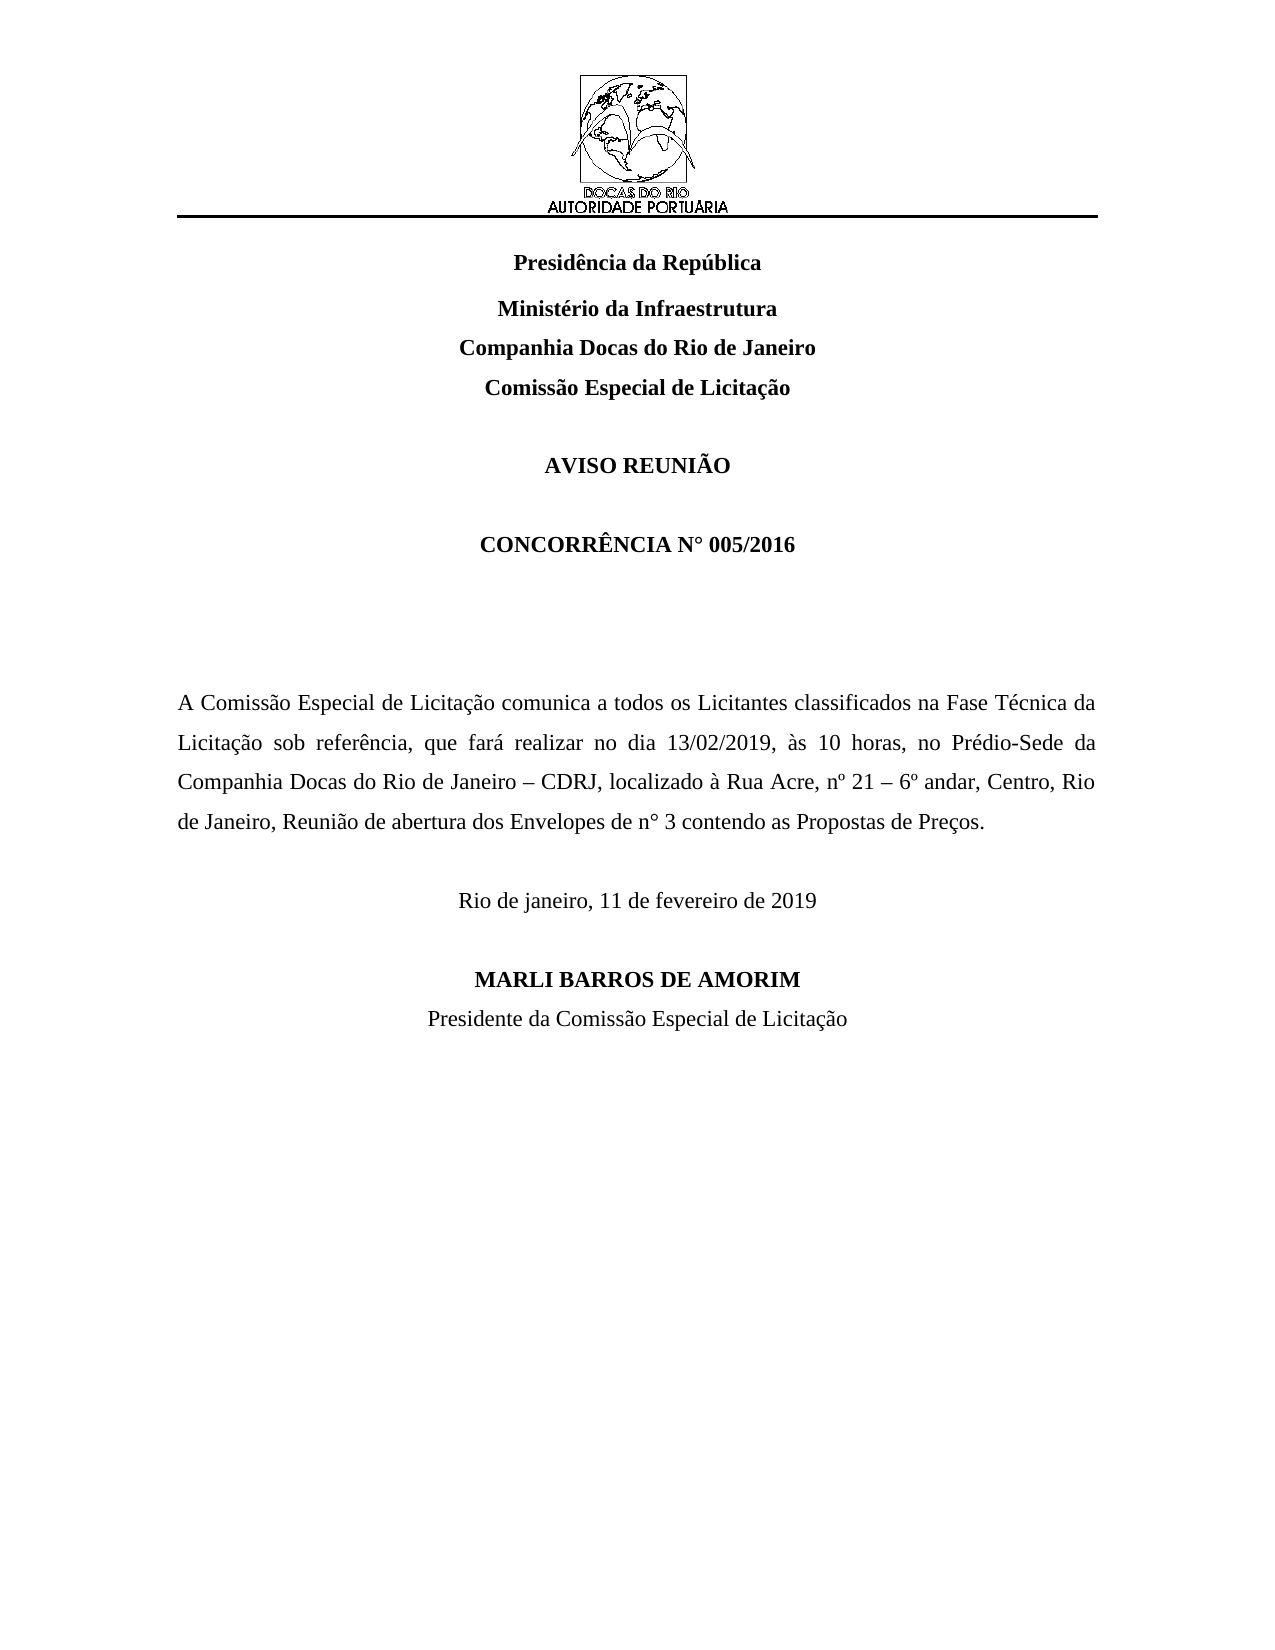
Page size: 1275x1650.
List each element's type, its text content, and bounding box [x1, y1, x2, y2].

text Companhia Docas do Rio de Janeiro [177, 334, 1098, 361]
text Comissão Especial de Licitação [177, 374, 1098, 400]
picture [547, 75, 728, 213]
subtitle Presidência da República [177, 249, 1098, 276]
text CONCORRÊNCIA N° 005/2016 [177, 532, 1098, 558]
text Presidente da Comissão Especial de Licitação [177, 1005, 1098, 1032]
text MARLI BARROS DE AMORIM [177, 966, 1098, 992]
text Rio de janeiro, 11 de fevereiro de 2019 [177, 887, 1098, 913]
text Ministério da Infraestrutura [177, 295, 1098, 321]
text AVISO REUNIÃO [177, 453, 1098, 479]
text A Comissão Especial de Licitação comunica a todos os Licitantes classificados na Fase Técnica da Licitação sob referência, que fará realizar no dia 13/02/2019, às 10 horas, no Prédio-Sede da Companhia Docas do Rio de Janeiro – CDRJ, localizado à Rua Acre, nº 21 – 6º andar, Centro, Rio de Janeiro, Reunião de abertura dos Envelopes de n° 3 contendo as Propostas de Preços. [177, 689, 1098, 834]
